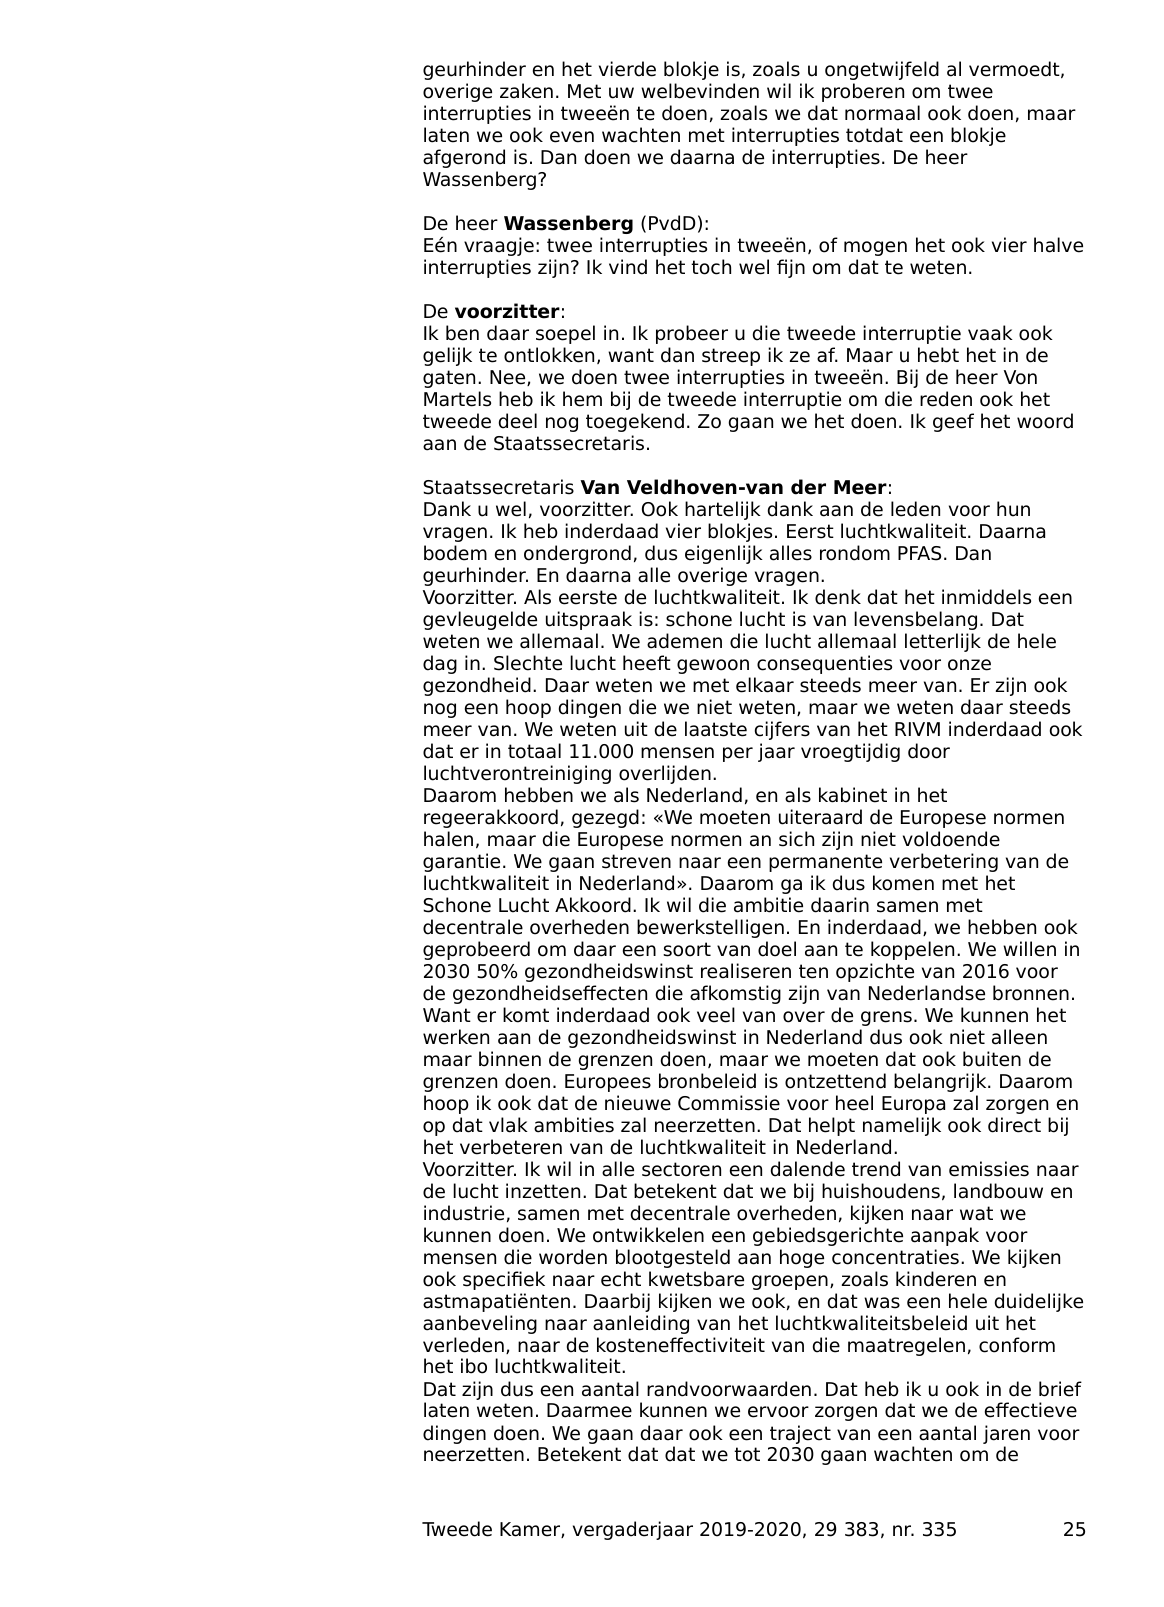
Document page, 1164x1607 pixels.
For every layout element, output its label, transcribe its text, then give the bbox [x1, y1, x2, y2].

text Eén vraagje: twee interrupties in tweeën, of mogen het ook vier halve interrupties zijn? Ik vind het toch wel fijn om dat te weten. [422, 235, 1087, 279]
text Voorzitter. Ik wil in alle sectoren een dalende trend van emissies naar de lucht inzetten. Dat betekent dat we bij huishoudens, landbouw en industrie, samen met decentrale overheden, kijken naar wat we kunnen doen. We ontwikkelen een gebiedsgerichte aanpak voor mensen die worden blootgesteld aan hoge concentraties. We kijken ook specifiek naar echt kwetsbare groepen, zoals kinderen en astmapatiënten. Daarbij kijken we ook, en dat was een hele duidelijke aanbeveling naar aanleiding van het luchtkwaliteitsbeleid uit het verleden, naar de kosteneffectiviteit van die maatregelen, conform het ibo luchtkwaliteit. [422, 1159, 1087, 1378]
text Staatssecretaris Van Veldhoven-van der Meer: [422, 477, 1087, 499]
text Dank u wel, voorzitter. Ook hartelijk dank aan de leden voor hun vragen. Ik heb inderdaad vier blokjes. Eerst luchtkwaliteit. Daarna bodem en ondergrond, dus eigenlijk alles rondom PFAS. Dan geurhinder. En daarna alle overige vragen. [422, 499, 1087, 587]
text Daarom hebben we als Nederland, en als kabinet in het regeerakkoord, gezegd: «We moeten uiteraard de Europese normen halen, maar die Europese normen an sich zijn niet voldoende garantie. We gaan streven naar een permanente verbetering van de luchtkwaliteit in Nederland». Daarom ga ik dus komen met het Schone Lucht Akkoord. Ik wil die ambitie daarin samen met decentrale overheden bewerkstelligen. En inderdaad, we hebben ook geprobeerd om daar een soort van doel aan te koppelen. We willen in 2030 50% gezondheidswinst realiseren ten opzichte van 2016 voor de gezondheidseffecten die afkomstig zijn van Nederlandse bronnen. Want er komt inderdaad ook veel van over de grens. We kunnen het werken aan de gezondheidswinst in Nederland dus ook niet alleen maar binnen de grenzen doen, maar we moeten dat ook buiten de grenzen doen. Europees bronbeleid is ontzettend belangrijk. Daarom hoop ik ook dat de nieuwe Commissie voor heel Europa zal zorgen en op dat vlak ambities zal neerzetten. Dat helpt namelijk ook direct bij het verbeteren van de luchtkwaliteit in Nederland. [422, 785, 1087, 1159]
text Dat zijn dus een aantal randvoorwaarden. Dat heb ik u ook in de brief laten weten. Daarmee kunnen we ervoor zorgen dat we de effectieve dingen doen. We gaan daar ook een traject van een aantal jaren voor neerzetten. Betekent dat dat we tot 2030 gaan wachten om de [422, 1378, 1087, 1466]
text geurhinder en het vierde blokje is, zoals u ongetwijfeld al vermoedt, overige zaken. Met uw welbevinden wil ik proberen om twee interrupties in tweeën te doen, zoals we dat normaal ook doen, maar laten we ook even wachten met interrupties totdat een blokje afgerond is. Dan doen we daarna de interrupties. De heer Wassenberg? [422, 59, 1087, 191]
text De voorzitter: [422, 301, 1087, 323]
text De heer Wassenberg (PvdD): [422, 213, 1087, 235]
text Voorzitter. Als eerste de luchtkwaliteit. Ik denk dat het inmiddels een gevleugelde uitspraak is: schone lucht is van levensbelang. Dat weten we allemaal. We ademen die lucht allemaal letterlijk de hele dag in. Slechte lucht heeft gewoon consequenties voor onze gezondheid. Daar weten we met elkaar steeds meer van. Er zijn ook nog een hoop dingen die we niet weten, maar we weten daar steeds meer van. We weten uit de laatste cijfers van het RIVM inderdaad ook dat er in totaal 11.000 mensen per jaar vroegtijdig door luchtverontreiniging overlijden. [422, 587, 1087, 785]
text Ik ben daar soepel in. Ik probeer u die tweede interruptie vaak ook gelijk te ontlokken, want dan streep ik ze af. Maar u hebt het in de gaten. Nee, we doen twee interrupties in tweeën. Bij de heer Von Martels heb ik hem bij de tweede interruptie om die reden ook het tweede deel nog toegekend. Zo gaan we het doen. Ik geef het woord aan de Staatssecretaris. [422, 323, 1087, 455]
